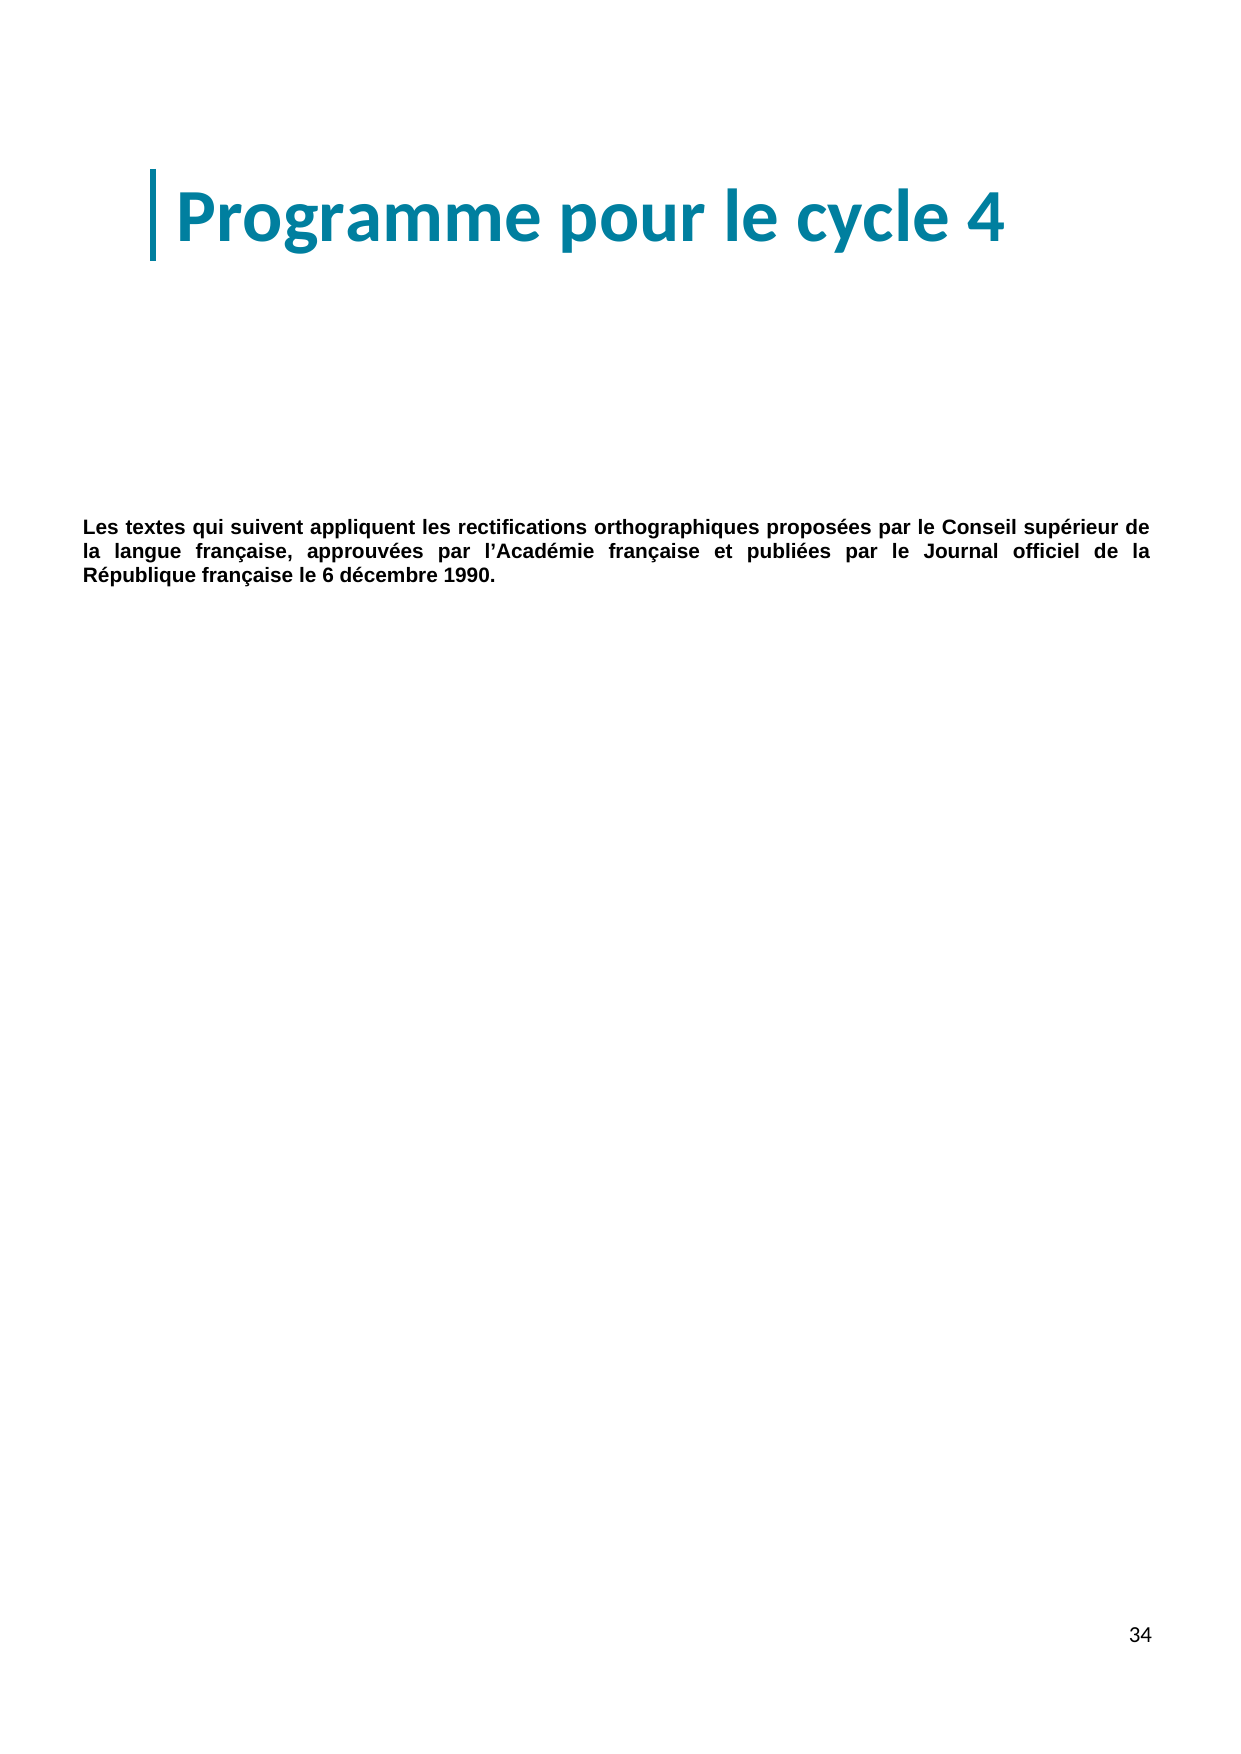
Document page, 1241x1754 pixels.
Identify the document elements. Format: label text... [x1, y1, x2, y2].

text Les textes qui suivent appliquent les rectifications orthographiques proposées par le Conseil supérieur de la langue française, approuvées par l’Académie française et publiées par le Journal officiel de la République française le 6 décembre 1990. [83, 515, 1152, 587]
table_header Programme pour le cycle 4 [156, 169, 1079, 261]
